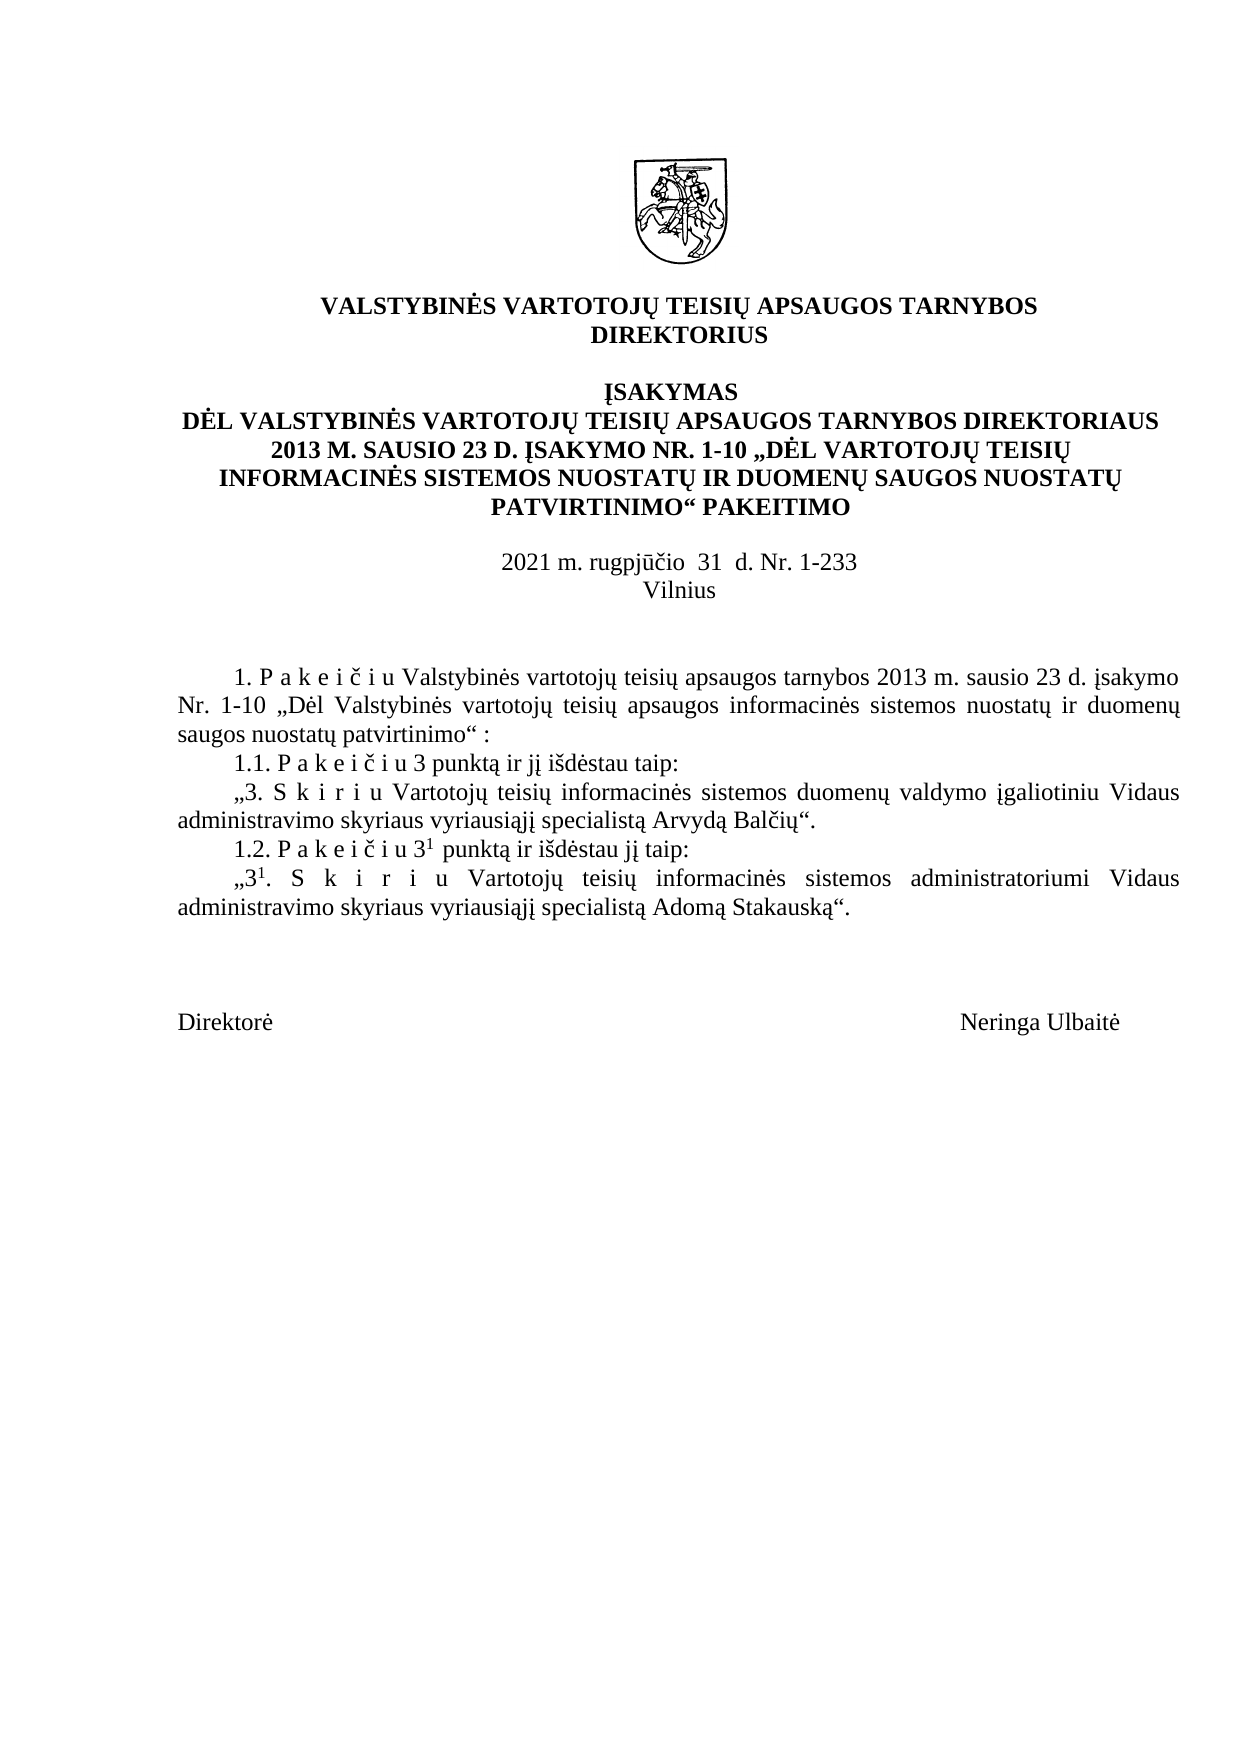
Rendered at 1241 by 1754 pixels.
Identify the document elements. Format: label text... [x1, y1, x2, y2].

text 1.2. P a k e i č i u 31 punktą ir išdėstau jį taip: [177, 834, 1181, 863]
text Direktorė Neringa Ulbaitė [177, 1007, 1181, 1035]
text „31. S k i r i u Vartotojų teisių informacinės sistemos administratoriumi Vidaus administravimo skyriaus vyriausiąjį specialistą Adomą Stakauską“. [177, 863, 1181, 920]
text „3. S k i r i u Vartotojų teisių informacinės sistemos duomenų valdymo įgaliotiniu Vidaus administravimo skyriaus vyriausiąjį specialistą Arvydą Balčių“. [177, 777, 1181, 834]
text 1. P a k e i č i u Valstybinės vartotojų teisių apsaugos tarnybos 2013 m. sausio 23 d. įsakymo Nr. 1-10 „Dėl Valstybinės vartotojų teisių apsaugos informacinės sistemos nuostatų ir duomenų saugos nuostatų patvirtinimo“ : [177, 662, 1181, 748]
text VALSTYBINĖS VARTOTOJŲ TEISIŲ APSAUGOS TARNYBOS DIREKTORIUS [177, 291, 1181, 348]
text 2021 m. rugpjūčio 31 d. Nr. 1-233 [177, 547, 1181, 575]
text DĖL Valstybinės vartotojų teisių apsaugos tarnybos DIREKTORIAUS 2013 m. sausio 23 d. įsakymo Nr. 1-10 „Dėl vartotojų teisių informacinės sistemos nuostatų ir duomenų saugos nuostatų patvirtinimo“ pakeitimo [177, 406, 1164, 522]
text ĮSAKYMAS [177, 377, 1164, 406]
text 1.1. P a k e i č i u 3 punktą ir jį išdėstau taip: [177, 748, 1181, 777]
text Vilnius [177, 575, 1181, 604]
